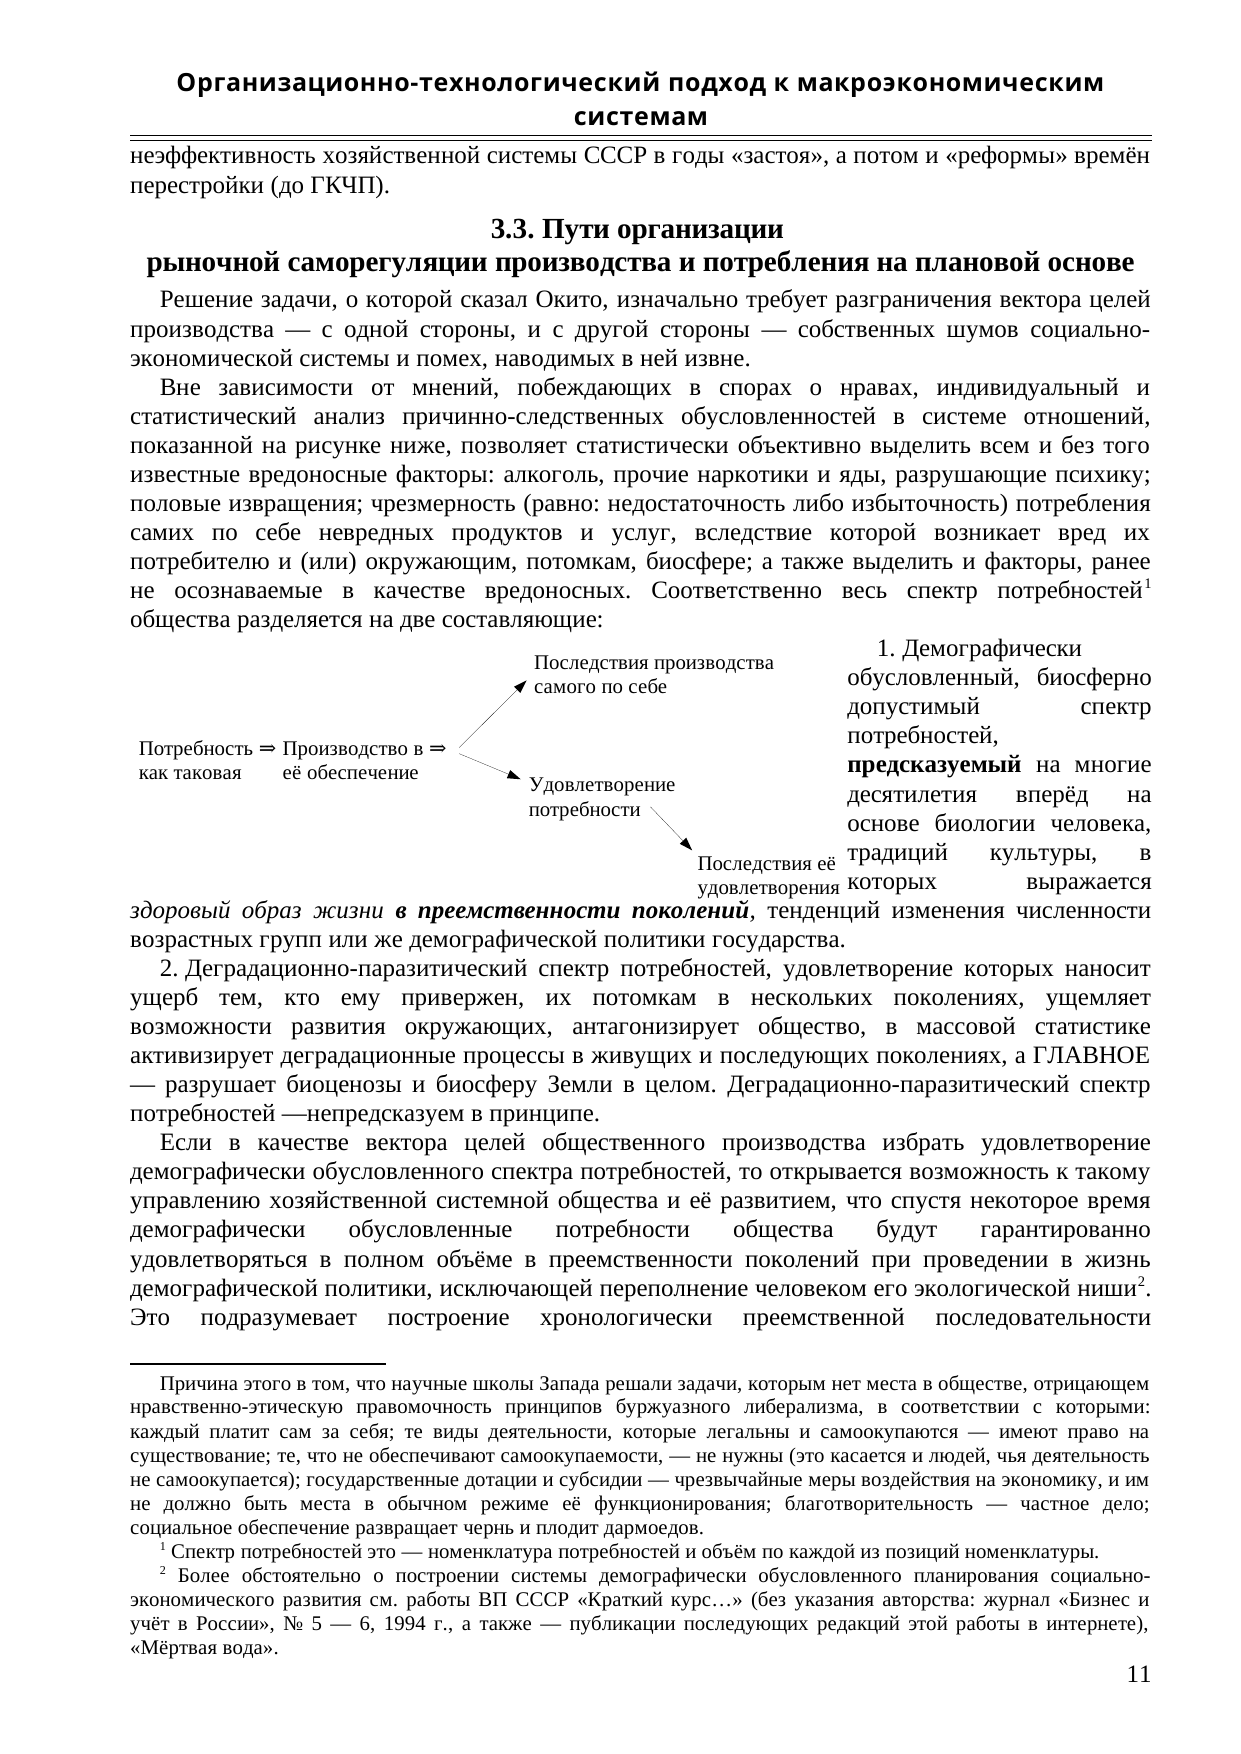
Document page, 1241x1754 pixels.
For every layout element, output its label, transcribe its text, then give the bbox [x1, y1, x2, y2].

text 2. Деградационно-паразитический спектр потребностей, удовлетворение которых наносит ущерб тем, кто ему привержен, их потомкам в нескольких поколениях, ущемляет возможности развития окружающих, антагонизирует общество, в массовой статистике активизирует деградационные процессы в живущих и последующих поколениях, а ГЛАВНОЕ — разрушает биоценозы и биосферу Земли в целом. Деградационно-паразитический спектр потребностей —непредсказуем в принципе. [130, 953, 1152, 1127]
subtitle 3.3. Пути организации рыночной саморегуляции производства и потребления на плановой основе [130, 211, 1152, 278]
text Решение задачи, о которой сказал Окито, изначально требует разграничения вектора целей производства — с одной стороны, и с другой стороны — собственных шумов социально-экономической системы и помех, наводимых в ней извне. [130, 284, 1152, 372]
text 1. Демографически обусловлен­ный, биосферно допустимый спектр потребностей, предсказуемый на многие десятилетия вперёд на основе биологии человека, традиций культуры, в которых выражается здоровый образ жизни в преемственности поколений, тенденций изменения численности возрастных групп или же демографической политики государства. [130, 633, 1152, 953]
text Вне зависимости от мнений, побеждающих в спорах о нравах, индивидуальный и статистический анализ причинно-следственных обусловленностей в системе отношений, показанной на рисунке ниже, позволяет статистически объективно выделить всем и без того известные вредоносные факторы: алкоголь, прочие наркотики и яды, разрушающие психику; половые извращения; чрезмерность (равно: недостаточность либо избыточность) потребления самих по себе невредных продуктов и услуг, вследствие которой возникает вред их потребителю и (или) окружающим, потомкам, биосфере; а также выделить и факторы, ранее не осознаваемые в качестве вредоносных. Соответственно весь спектр потребностей общества разделяется на две составляющие: [130, 372, 1152, 633]
text Более обстоятельно о построении системы демографически обусловленного планирования социально-экономического развития см. работы ВП СССР «Краткий курс…» (без указания авторства: журнал «Бизнес и учёт в России», № 5 — 6, 1994 г., а также — публикации последующих редакций этой работы в интернете), «Мёртвая вода». [130, 1563, 1152, 1659]
text неэффективность хозяйственной системы СССР в годы «застоя», а потом и «реформы» времён перестройки (до ГКЧП). [130, 141, 1152, 198]
text Причина этого в том, что научные школы Запада решали задачи, которым нет места в обществе, отрицающем нравственно-этическую правомочность принципов буржуазного либерализма, в соответствии с которыми: каждый платит сам за себя; те виды деятельности, которые легальны и самоокупаются — имеют право на существование; те, что не обеспечивают самоокупаемости, — не нужны (это касается и людей, чья деятельность не самоокупается); государственные дотации и субсидии — чрезвычайные меры воздействия на экономику, и им не должно быть места в обычном режиме её функционирования; благотворительность — частное дело; социальное обеспечение развращает чернь и плодит дармоедов. [130, 1370, 1152, 1539]
text Если в качестве вектора целей общественного производства избрать удовлетворение демографически обусловленного спектра потребностей, то открывается возможность к такому управлению хозяйственной системной общества и её развитием, что спустя некоторое время демографически обусловленные потребности общества будут гарантированно удовлетворяться в полном объёме в преемственности поколений при проведении в жизнь демографической политики, исключающей переполнение человеком его экологической ниши. Это подразумевает построение хронологически преемственной последовательности [130, 1127, 1152, 1331]
text Спектр потребностей это — номенклатура потребностей и объём по каждой из позиций номенклатуры. [130, 1539, 1152, 1563]
